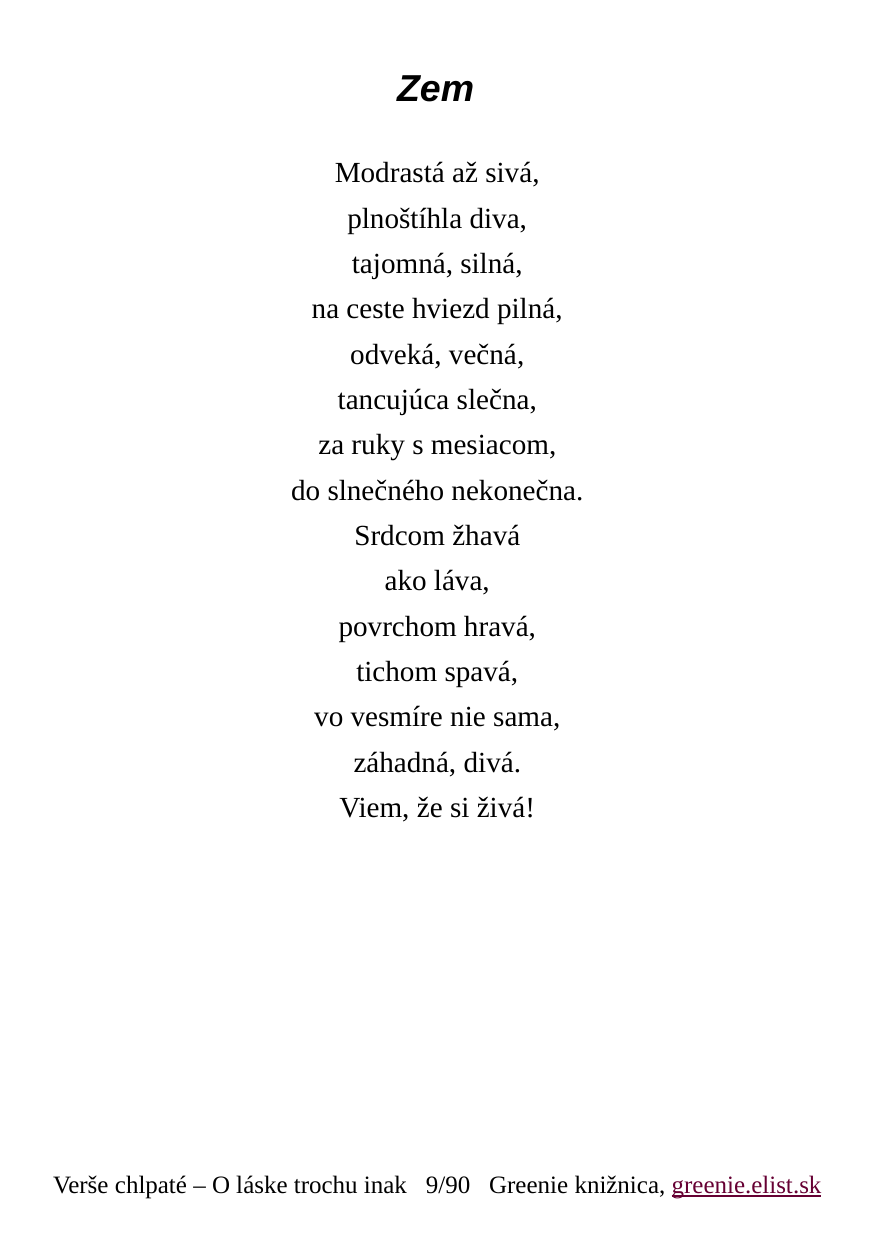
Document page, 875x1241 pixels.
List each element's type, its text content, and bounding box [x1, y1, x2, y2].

text plnoštíhla diva, [41, 201, 833, 234]
text do slnečného nekonečna. [41, 473, 833, 506]
text Srdcom žhavá [41, 518, 833, 552]
text Modrastá až sivá, [41, 156, 833, 189]
text záhadná, divá. [41, 745, 833, 778]
text tajomná, silná, [41, 246, 833, 280]
text tancujúca slečna, [41, 382, 833, 416]
text povrchom hravá, [41, 609, 833, 642]
text ako láva, [41, 563, 833, 597]
text Viem, že si živá! [41, 790, 833, 823]
text vo vesmíre nie sama, [41, 699, 833, 733]
text za ruky s mesiacom, [41, 427, 833, 461]
subtitle Zem [41, 66, 833, 109]
text na ceste hviezd pilná, [41, 292, 833, 325]
text tichom spavá, [41, 654, 833, 688]
text odveká, večná, [41, 337, 833, 370]
